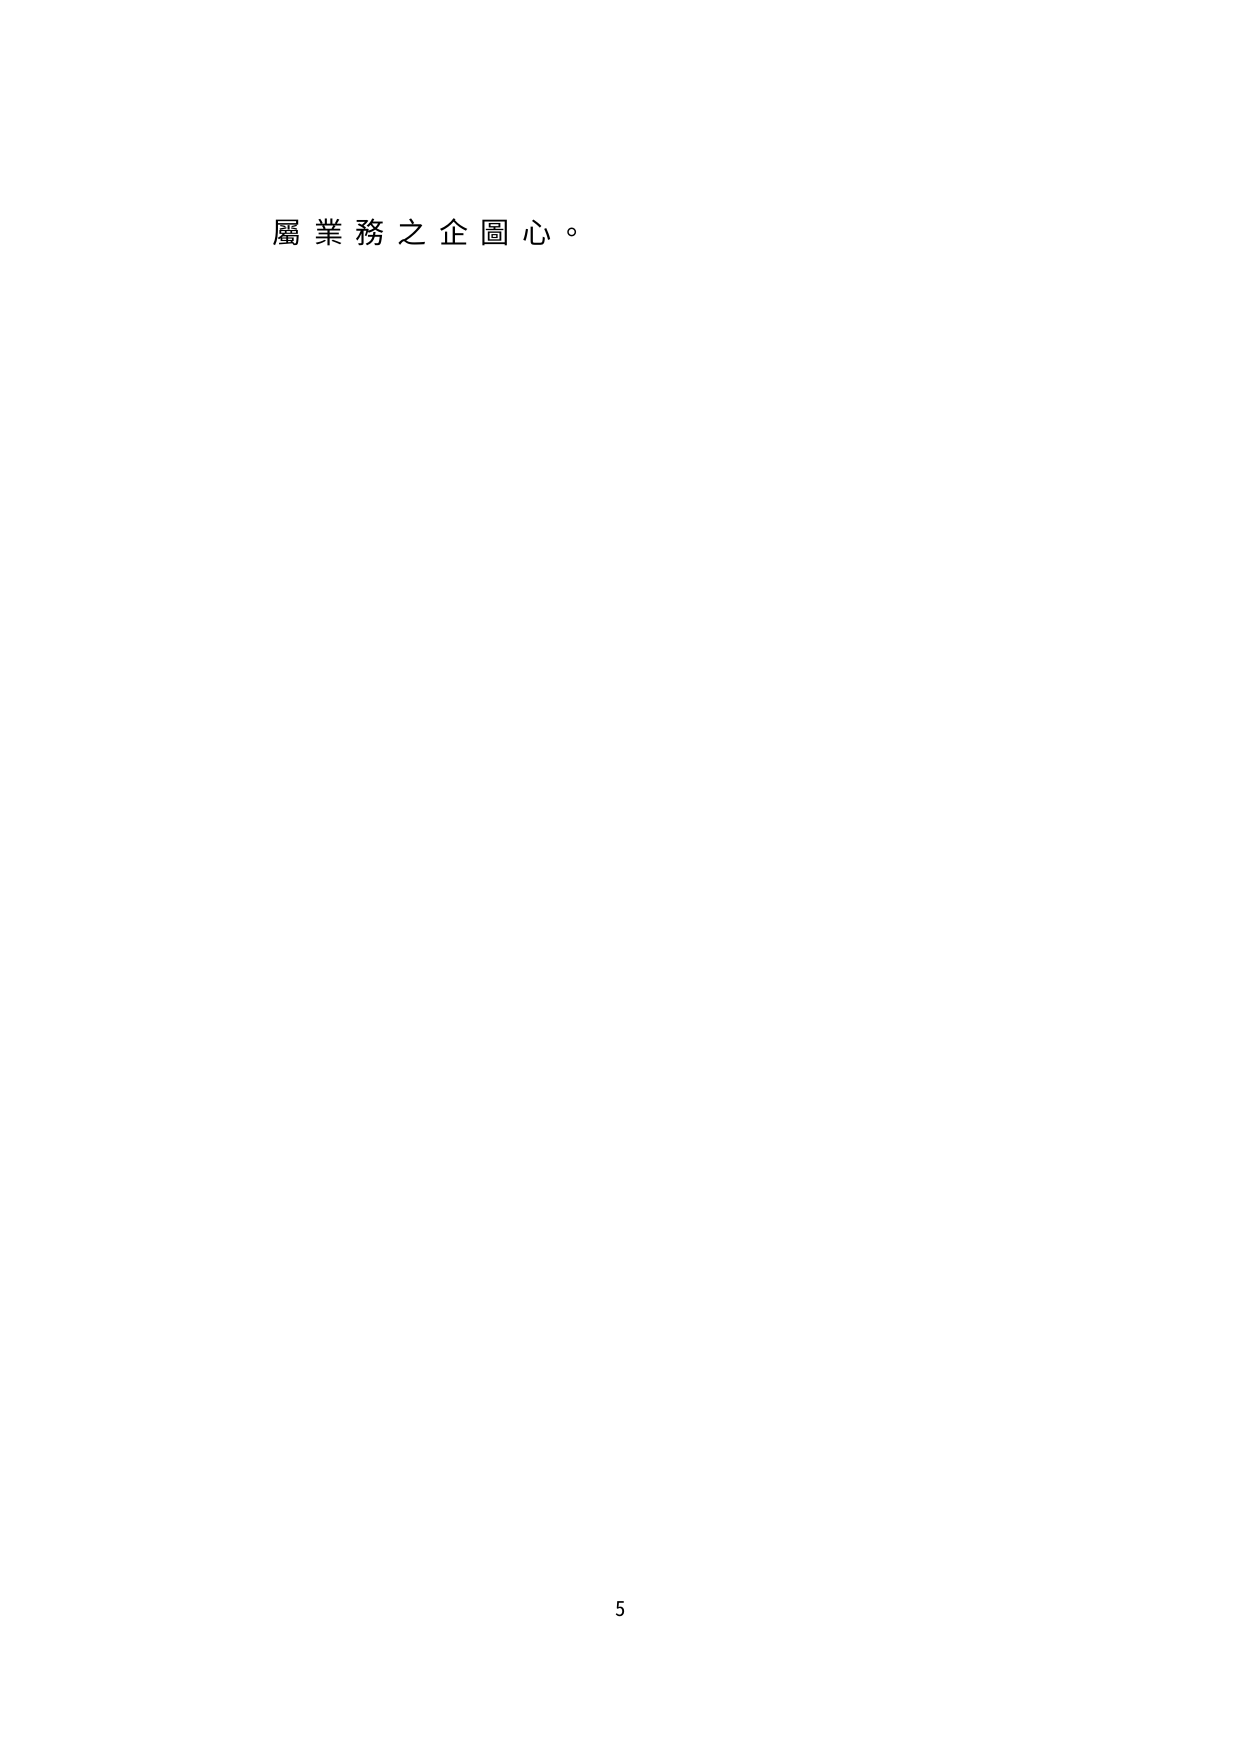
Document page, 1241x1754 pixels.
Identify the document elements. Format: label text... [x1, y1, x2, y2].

text 屬業務之企圖心。 [242, 189, 1058, 252]
